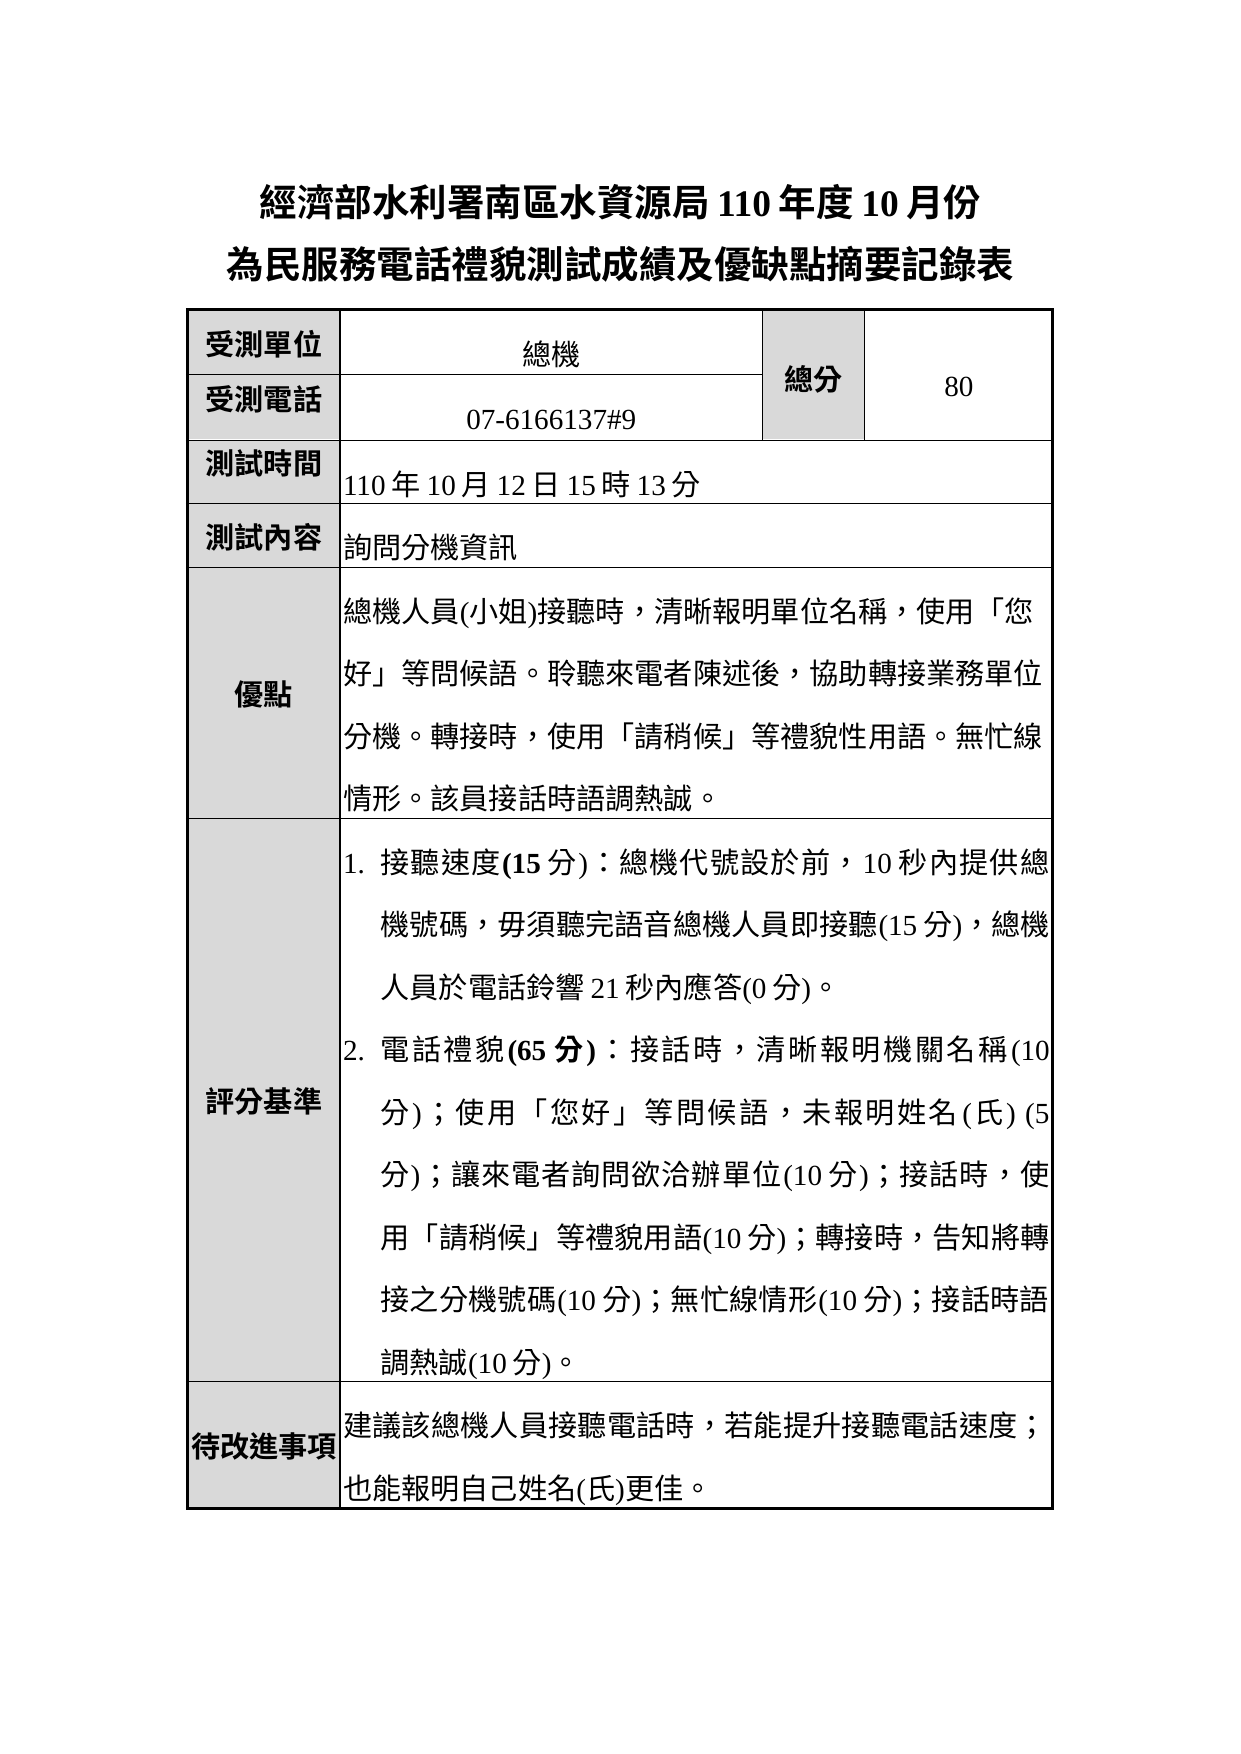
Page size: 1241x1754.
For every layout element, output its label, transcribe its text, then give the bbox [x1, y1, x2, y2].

table_header 80 [865, 311, 1051, 439]
table_cell 待改進事項 [189, 1382, 339, 1507]
table_cell 優點 [189, 568, 339, 818]
table_cell 測試時間 [189, 441, 339, 503]
table_cell 測試內容 [189, 504, 339, 567]
table_cell 110年10月12日15時13分 [341, 441, 1051, 503]
text 經濟部水利署南區水資源局110年度10月份 [187, 158, 1053, 221]
table_cell 受測電話 [189, 375, 339, 439]
table_header 受測單位 [189, 311, 339, 374]
table_cell 詢問分機資訊 [341, 504, 1051, 567]
table_header 總分 [763, 311, 864, 439]
table_cell 接聽速度(15分)：總機代號設於前，10秒內提供總機號碼，毋須聽完語音總機人員即接聽(15分)，總機人員於電話鈴響21秒內應答(0分)。 電話禮貌(65分)：接話時，清晰報明機關名稱(10分)；使用「您好」等問候語，未報明姓名(氏) (5分)；讓來電者詢問欲洽辦單位(10分)；接話時，使用「請稍候」等禮貌用語(10分)；轉接時，告知將轉接之分機號碼(10分)；無忙線情形(10分)；接話時語調熱誠(10分)。 [341, 819, 1051, 1381]
table_cell 建議該總機人員接聽電話時，若能提升接聽電話速度；也能報明自己姓名(氏)更佳。 [341, 1382, 1051, 1507]
table_cell 評分基準 [189, 819, 339, 1381]
table_cell 07-6166137#9 [341, 375, 762, 439]
table_cell 總機人員(小姐)接聽時，清晰報明單位名稱，使用「您好」等問候語。聆聽來電者陳述後，協助轉接業務單位分機。轉接時，使用「請稍候」等禮貌性用語。無忙線情形。該員接話時語調熱誠。 [341, 568, 1051, 818]
text 為民服務電話禮貌測試成績及優缺點摘要記錄表 [187, 221, 1053, 283]
table_header 總機 [341, 311, 762, 374]
